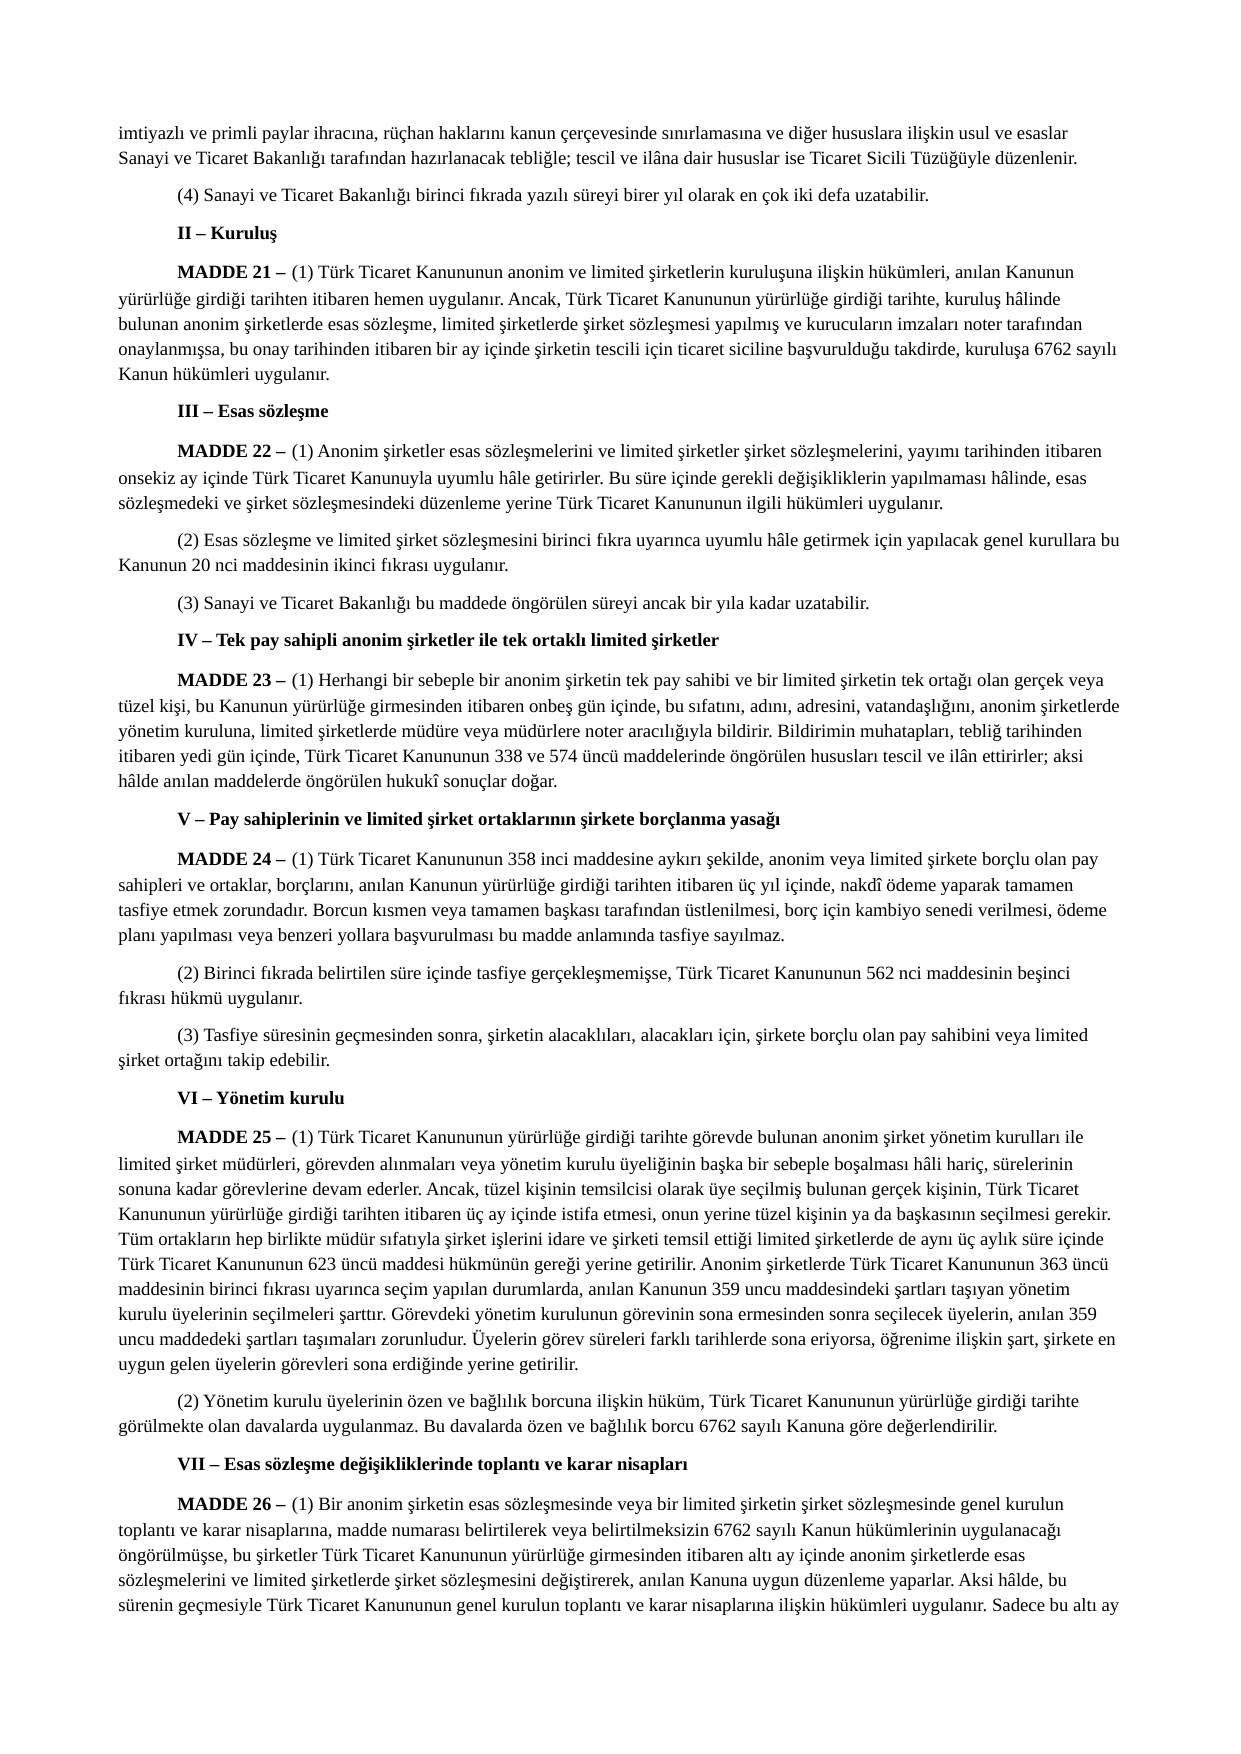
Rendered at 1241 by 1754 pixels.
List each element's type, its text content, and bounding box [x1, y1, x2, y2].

text (2) Birinci fıkrada belirtilen süre içinde tasfiye gerçekleşmemişse, Türk Ticaret Kanununun 562 nci maddesinin beşinci fıkrası hükmü uygulanır. [118, 958, 1122, 1008]
text imtiyazlı ve primli paylar ihracına, rüçhan haklarını kanun çerçevesinde sınırlamasına ve diğer hususlara ilişkin usul ve esaslar Sanayi ve Ticaret Bakanlığı tarafından hazırlanacak tebliğle; tescil ve ilâna dair hususlar ise Ticaret Sicili Tüzüğüyle düzenlenir. [118, 118, 1122, 168]
text VI – Yönetim kurulu [118, 1083, 1122, 1108]
text VII – Esas sözleşme değişikliklerinde toplantı ve karar nisapları [118, 1449, 1122, 1474]
text (3) Tasfiye süresinin geçmesinden sonra, şirketin alacaklıları, alacakları için, şirkete borçlu olan pay sahibini veya limited şirket ortağını takip edebilir. [118, 1021, 1122, 1071]
text MADDE 22 – (1) Anonim şirketler esas sözleşmelerini ve limited şirketler şirket sözleşmelerini, yayımı tarihinden itibaren onsekiz ay içinde Türk Ticaret Kanunuyla uyumlu hâle getirirler. Bu süre içinde gerekli değişikliklerin yapılmaması hâlinde, esas sözleşmedeki ve şirket sözleşmesindeki düzenleme yerine Türk Ticaret Kanununun ilgili hükümleri uygulanır. [118, 434, 1122, 513]
text MADDE 25 – (1) Türk Ticaret Kanununun yürürlüğe girdiği tarihte görevde bulunan anonim şirket yönetim kurulları ile limited şirket müdürleri, görevden alınmaları veya yönetim kurulu üyeliğinin başka bir sebeple boşalması hâli hariç, sürelerinin sonuna kadar görevlerine devam ederler. Ancak, tüzel kişinin temsilcisi olarak üye seçilmiş bulunan gerçek kişinin, Türk Ticaret Kanununun yürürlüğe girdiği tarihten itibaren üç ay içinde istifa etmesi, onun yerine tüzel kişinin ya da başkasının seçilmesi gerekir. Tüm ortakların hep birlikte müdür sıfatıyla şirket işlerini idare ve şirketi temsil ettiği limited şirketlerde de aynı üç aylık süre içinde Türk Ticaret Kanununun 623 üncü maddesi hükmünün gereği yerine getirilir. Anonim şirketlerde Türk Ticaret Kanununun 363 üncü maddesinin birinci fıkrası uyarınca seçim yapılan durumlarda, anılan Kanunun 359 uncu maddesindeki şartları taşıyan yönetim kurulu üyelerinin seçilmeleri şarttır. Görevdeki yönetim kurulunun görevinin sona ermesinden sonra seçilecek üyelerin, anılan 359 uncu maddedeki şartları taşımaları zorunludur. Üyelerin görev süreleri farklı tarihlerde sona eriyorsa, öğrenime ilişkin şart, şirkete en uygun gelen üyelerin görevleri sona erdiğinde yerine getirilir. [118, 1121, 1122, 1374]
text IV – Tek pay sahipli anonim şirketler ile tek ortaklı limited şirketler [118, 626, 1122, 651]
text MADDE 23 – (1) Herhangi bir sebeple bir anonim şirketin tek pay sahibi ve bir limited şirketin tek ortağı olan gerçek veya tüzel kişi, bu Kanunun yürürlüğe girmesinden itibaren onbeş gün içinde, bu sıfatını, adını, adresini, vatandaşlığını, anonim şirketlerde yönetim kuruluna, limited şirketlerde müdüre veya müdürlere noter aracılığıyla bildirir. Bildirimin muhatapları, tebliğ tarihinden itibaren yedi gün içinde, Türk Ticaret Kanununun 338 ve 574 üncü maddelerinde öngörülen hususları tescil ve ilân ettirirler; aksi hâlde anılan maddelerde öngörülen hukukî sonuçlar doğar. [118, 663, 1122, 792]
text (2) Yönetim kurulu üyelerinin özen ve bağlılık borcuna ilişkin hüküm, Türk Ticaret Kanununun yürürlüğe girdiği tarihte görülmekte olan davalarda uygulanmaz. Bu davalarda özen ve bağlılık borcu 6762 sayılı Kanuna göre değerlendirilir. [118, 1387, 1122, 1437]
text MADDE 21 – (1) Türk Ticaret Kanununun anonim ve limited şirketlerin kuruluşuna ilişkin hükümleri, anılan Kanunun yürürlüğe girdiği tarihten itibaren hemen uygulanır. Ancak, Türk Ticaret Kanununun yürürlüğe girdiği tarihte, kuruluş hâlinde bulunan anonim şirketlerde esas sözleşme, limited şirketlerde şirket sözleşmesi yapılmış ve kurucuların imzaları noter tarafından onaylanmışsa, bu onay tarihinden itibaren bir ay içinde şirketin tescili için ticaret siciline başvurulduğu takdirde, kuruluşa 6762 sayılı Kanun hükümleri uygulanır. [118, 256, 1122, 384]
text MADDE 26 – (1) Bir anonim şirketin esas sözleşmesinde veya bir limited şirketin şirket sözleşmesinde genel kurulun toplantı ve karar nisaplarına, madde numarası belirtilerek veya belirtilmeksizin 6762 sayılı Kanun hükümlerinin uygulanacağı öngörülmüşse, bu şirketler Türk Ticaret Kanununun yürürlüğe girmesinden itibaren altı ay içinde anonim şirketlerde esas sözleşmelerini ve limited şirketlerde şirket sözleşmesini değiştirerek, anılan Kanuna uygun düzenleme yaparlar. Aksi hâlde, bu sürenin geçmesiyle Türk Ticaret Kanununun genel kurulun toplantı ve karar nisaplarına ilişkin hükümleri uygulanır. Sadece bu altı ay [118, 1487, 1122, 1616]
text (4) Sanayi ve Ticaret Bakanlığı birinci fıkrada yazılı süreyi birer yıl olarak en çok iki defa uzatabilir. [118, 181, 1122, 206]
text (3) Sanayi ve Ticaret Bakanlığı bu maddede öngörülen süreyi ancak bir yıla kadar uzatabilir. [118, 588, 1122, 613]
text III – Esas sözleşme [118, 397, 1122, 422]
text MADDE 24 – (1) Türk Ticaret Kanununun 358 inci maddesine aykırı şekilde, anonim veya limited şirkete borçlu olan pay sahipleri ve ortaklar, borçlarını, anılan Kanunun yürürlüğe girdiği tarihten itibaren üç yıl içinde, nakdî ödeme yaparak tamamen tasfiye etmek zorundadır. Borcun kısmen veya tamamen başkası tarafından üstlenilmesi, borç için kambiyo senedi verilmesi, ödeme planı yapılması veya benzeri yollara başvurulması bu madde anlamında tasfiye sayılmaz. [118, 842, 1122, 946]
text II – Kuruluş [118, 218, 1122, 243]
text (2) Esas sözleşme ve limited şirket sözleşmesini birinci fıkra uyarınca uyumlu hâle getirmek için yapılacak genel kurullara bu Kanunun 20 nci maddesinin ikinci fıkrası uygulanır. [118, 526, 1122, 576]
text V – Pay sahiplerinin ve limited şirket ortaklarının şirkete borçlanma yasağı [118, 804, 1122, 829]
